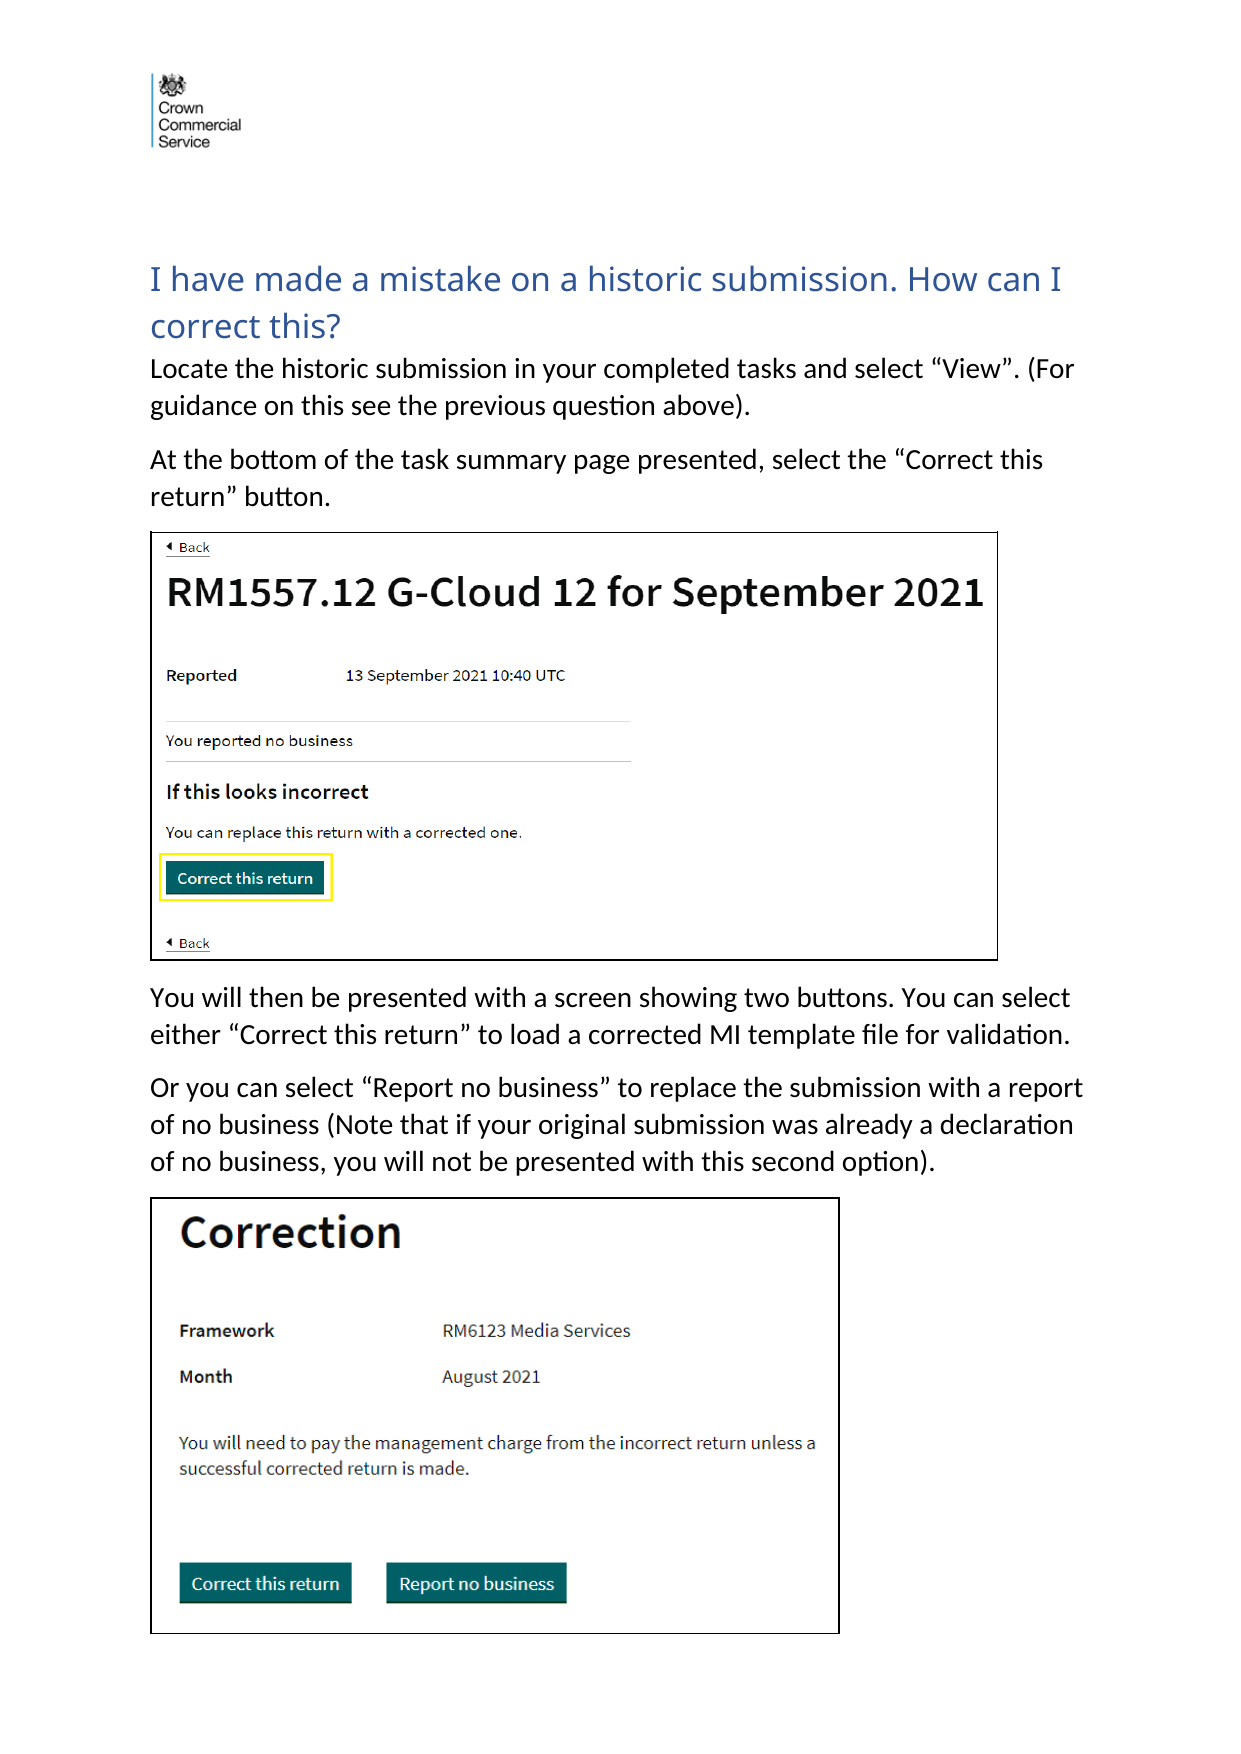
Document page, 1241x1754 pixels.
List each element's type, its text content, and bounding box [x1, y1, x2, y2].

subtitle I have made a mistake on a historic submission. How can I correct this? [150, 256, 1090, 348]
text Locate the historic submission in your completed tasks and select “View”. (For guidance on this see the previous question above). [150, 350, 1090, 423]
text Or you can select “Report no business” to replace the submission with a report of no business (Note that if your original submission was already a declaration of no business, you will not be presented with this second option). [150, 1069, 1090, 1179]
text At the bottom of the task summary page presented, select the “Correct this return” button. [150, 441, 1090, 513]
text You will then be presented with a screen showing two buttons. You can select either “Correct this return” to load a corrected MI template file for validation. [150, 979, 1090, 1051]
